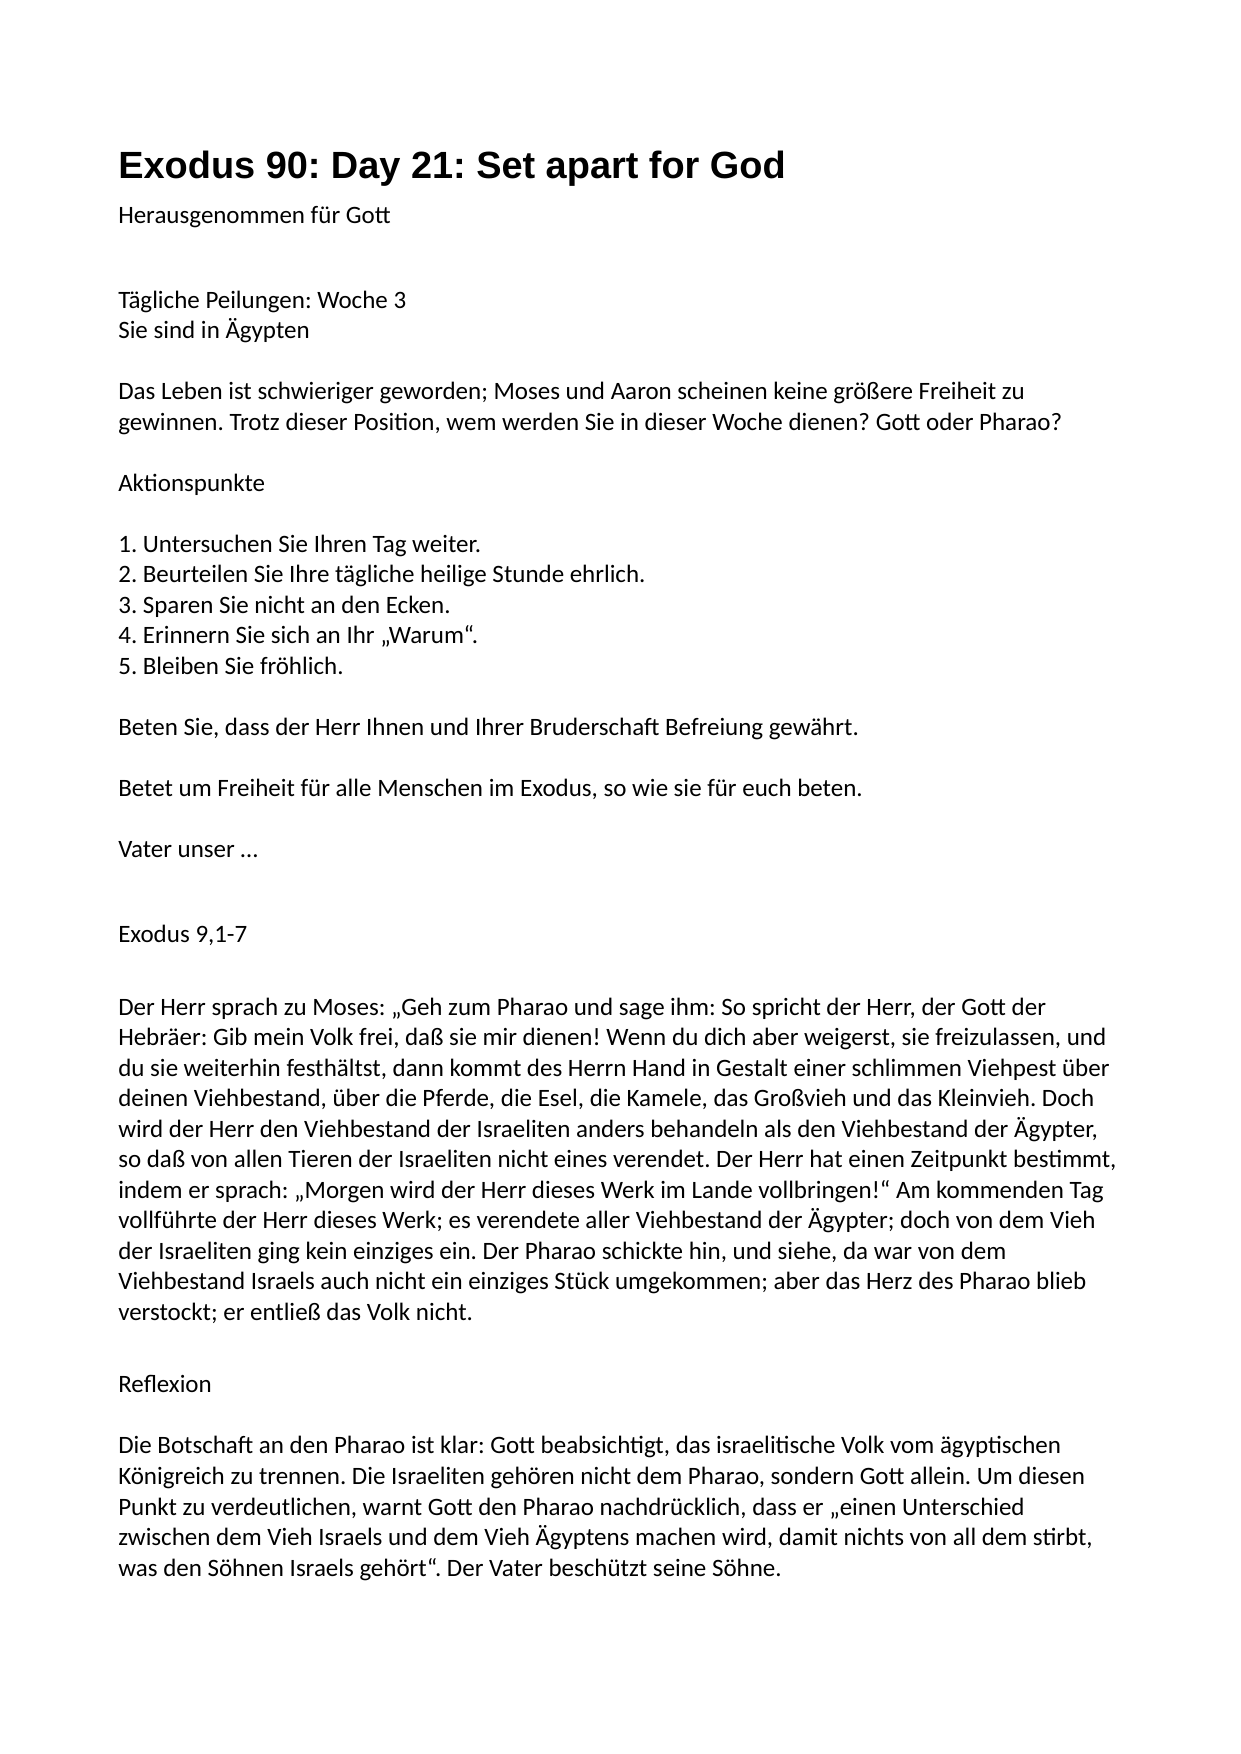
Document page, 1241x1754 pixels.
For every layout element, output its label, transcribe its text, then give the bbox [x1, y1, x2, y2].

text Tägliche Peilungen: Woche 3 Sie sind in Ägypten Das Leben ist schwieriger geworden; Moses und Aaron scheinen keine größere Freiheit zu gewinnen. Trotz dieser Position, wem werden Sie in dieser Woche dienen? Gott oder Pharao? Aktionspunkte 1. Untersuchen Sie Ihren Tag weiter. 2. Beurteilen Sie Ihre tägliche heilige Stunde ehrlich. 3. Sparen Sie nicht an den Ecken. 4. Erinnern Sie sich an Ihr „Warum“. 5. Bleiben Sie fröhlich. Beten Sie, dass der Herr Ihnen und Ihrer Bruderschaft Befreiung gewährt. Betet um Freiheit für alle Menschen im Exodus, so wie sie für euch beten. Vater unser … [118, 284, 1122, 864]
text Der Herr sprach zu Moses: „Geh zum Pharao und sage ihm: So spricht der Herr, der Gott der Hebräer: Gib mein Volk frei, daß sie mir dienen! Wenn du dich aber weigerst, sie freizulassen, und du sie weiterhin festhältst, dann kommt des Herrn Hand in Gestalt einer schlimmen Viehpest über deinen Viehbestand, über die Pferde, die Esel, die Kamele, das Großvieh und das Kleinvieh. Doch wird der Herr den Viehbestand der Israeliten anders behandeln als den Viehbestand der Ägypter, so daß von allen Tieren der Israeliten nicht eines verendet. Der Herr hat einen Zeitpunkt bestimmt, indem er sprach: „Morgen wird der Herr dieses Werk im Lande vollbringen!“ Am kommenden Tag vollführte der Herr dieses Werk; es verendete aller Viehbestand der Ägypter; doch von dem Vieh der Israeliten ging kein einziges ein. Der Pharao schickte hin, und siehe, da war von dem Viehbestand Israels auch nicht ein einziges Stück umgekommen; aber das Herz des Pharao blieb verstockt; er entließ das Volk nicht. [118, 991, 1122, 1326]
subtitle Exodus 90: Day 21: Set apart for God [118, 143, 1122, 187]
text Exodus 9,1-7 [118, 918, 1122, 979]
text Reflexion Die Botschaft an den Pharao ist klar: Gott beabsichtigt, das israelitische Volk vom ägyptischen Königreich zu trennen. Die Israeliten gehören nicht dem Pharao, sondern Gott allein. Um diesen Punkt zu verdeutlichen, warnt Gott den Pharao nachdrücklich, dass er „einen Unterschied zwischen dem Vieh Israels und dem Vieh Ägyptens machen wird, damit nichts von all dem stirbt, was den Söhnen Israels gehört“. Der Vater beschützt seine Söhne. [118, 1338, 1122, 1613]
text Herausgenommen für Gott [118, 199, 1122, 230]
